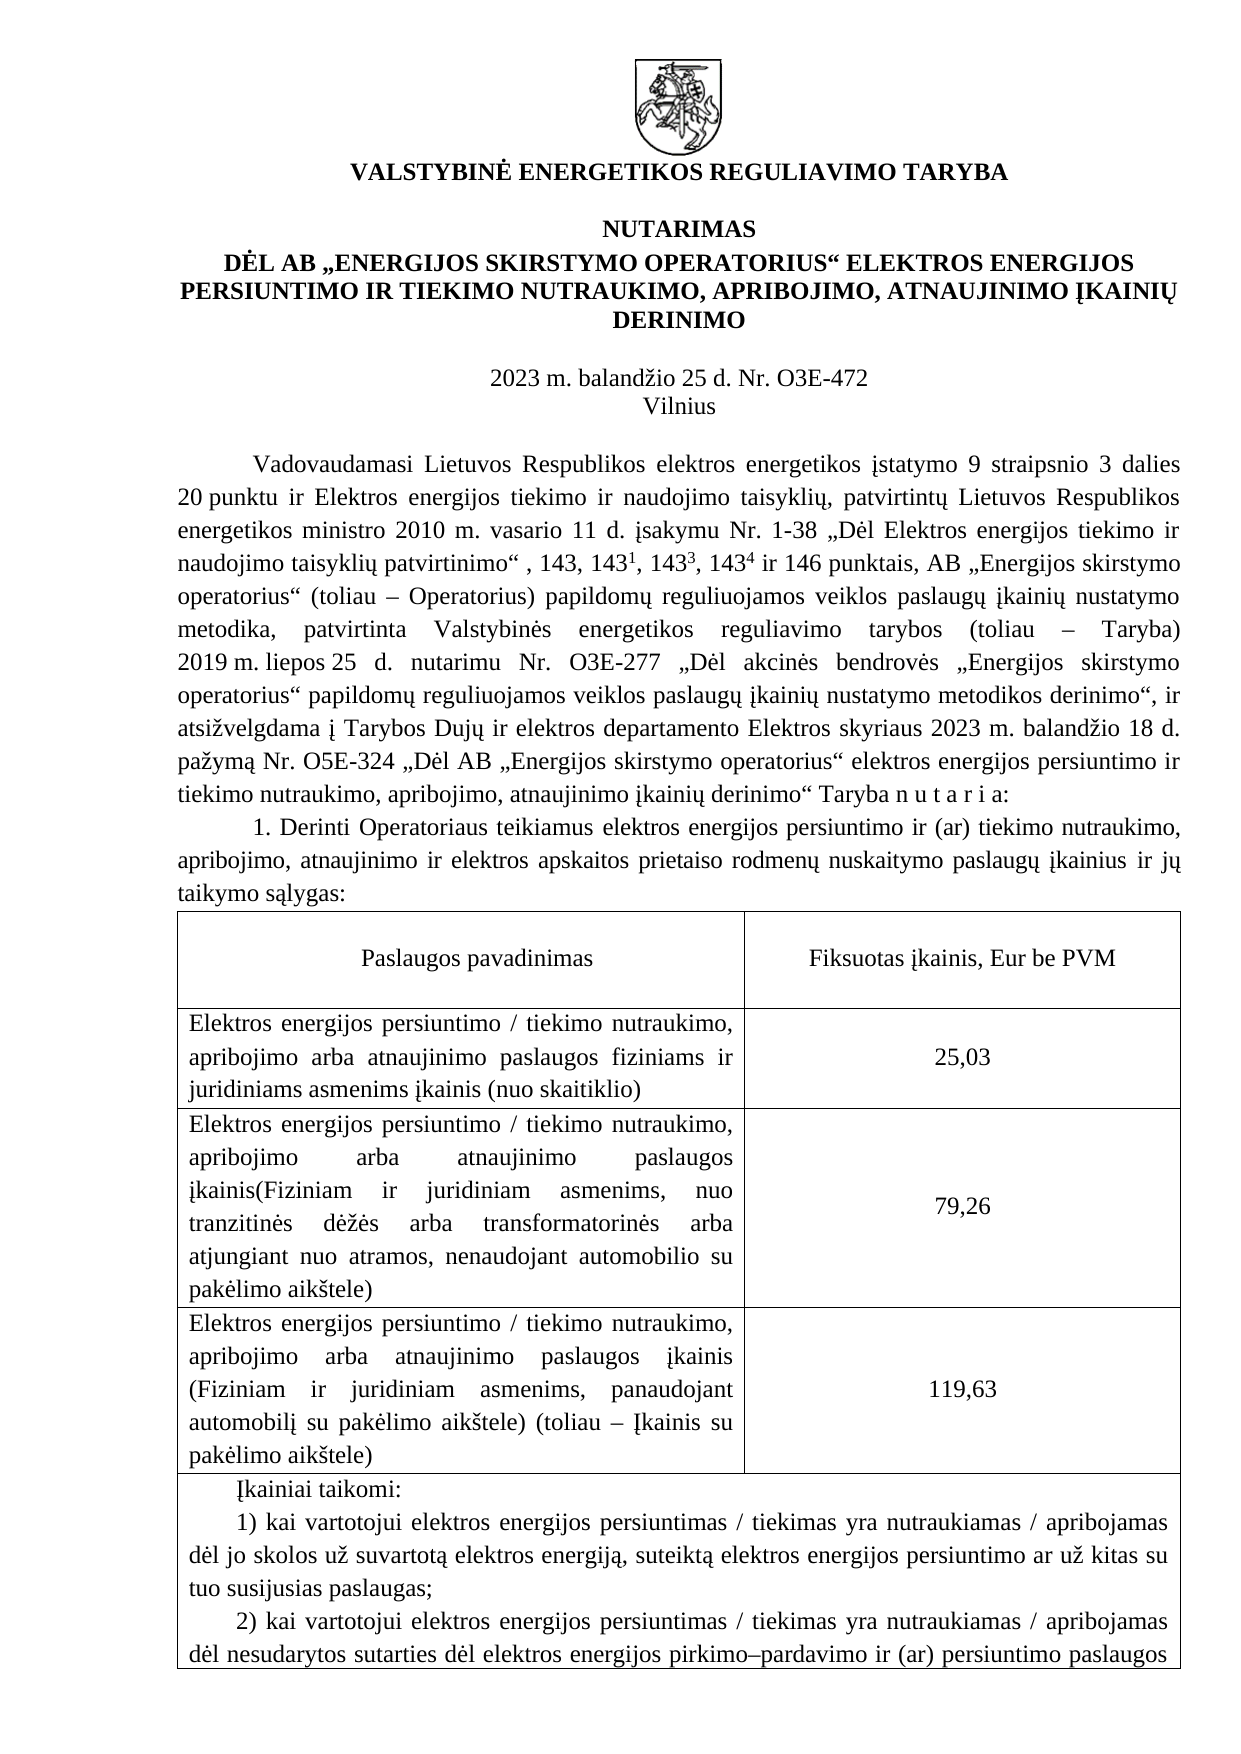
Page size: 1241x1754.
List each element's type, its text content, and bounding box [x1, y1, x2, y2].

text Valstybinė energetikos reguliavimo taryba [177, 157, 1181, 186]
table_cell Elektros energijos persiuntimo / tiekimo nutraukimo, apribojimo arba atnaujinimo paslaugos įkainis (Fiziniam ir juridiniam asmenims, panaudojant automobilį su pakėlimo aikštele) (toliau ‒ Įkainis su pakėlimo aikštele) [178, 1308, 744, 1473]
text 1. Derinti Operatoriaus teikiamus elektros energijos persiuntimo ir (ar) tiekimo nutraukimo, apribojimo, atnaujinimo ir elektros apskaitos prietaiso rodmenų nuskaitymo paslaugų įkainius ir jų taikymo sąlygas: [177, 812, 1181, 907]
table_cell 25,03 [745, 1009, 1180, 1108]
table_header Paslaugos pavadinimas [178, 912, 744, 1007]
table_cell 79,26 [745, 1109, 1180, 1307]
table_cell Įkainiai taikomi: 1) kai vartotojui elektros energijos persiuntimas / tiekimas yra nutraukiamas / apribojamas dėl jo skolos už suvartotą elektros energiją, suteiktą elektros energijos persiuntimo ar už kitas su tuo susijusias paslaugas; 2) kai vartotojui elektros energijos persiuntimas / tiekimas yra nutraukiamas / apribojamas dėl nesudarytos sutarties dėl elektros energijos pirkimo‒pardavimo ir (ar) persiuntimo paslaugos [178, 1474, 1180, 1668]
table_cell 119,63 [745, 1308, 1180, 1473]
text NUTARIMAS [177, 214, 1181, 243]
table_header Fiksuotas įkainis, Eur be PVM [745, 912, 1180, 1007]
text Vadovaudamasi Lietuvos Respublikos elektros energetikos įstatymo 9 straipsnio 3 dalies 20 punktu ir Elektros energijos tiekimo ir naudojimo taisyklių, patvirtintų Lietuvos Respublikos energetikos ministro 2010 m. vasario 11 d. įsakymu Nr. 1-38 „Dėl Elektros energijos tiekimo ir naudojimo taisyklių patvirtinimo“ , 143, 1431, 1433, 1434 ir 146 punktais, AB „Energijos skirstymo operatorius“ (toliau – Operatorius) papildomų reguliuojamos veiklos paslaugų įkainių nustatymo metodika, patvirtinta Valstybinės energetikos reguliavimo tarybos (toliau – Taryba) 2019 m. liepos 25 d. nutarimu Nr. O3E-277 „Dėl akcinės bendrovės „Energijos skirstymo operatorius“ papildomų reguliuojamos veiklos paslaugų įkainių nustatymo metodikos derinimo“, ir atsižvelgdama į Tarybos Dujų ir elektros departamento Elektros skyriaus 2023 m. balandžio 18 d. pažymą Nr. O5E-324 „Dėl AB „Energijos skirstymo operatorius“ elektros energijos persiuntimo ir tiekimo nutraukimo, apribojimo, atnaujinimo įkainių derinimo“ Taryba n u t a r i a: [177, 449, 1181, 808]
text Vilnius [177, 391, 1181, 420]
table_cell Elektros energijos persiuntimo / tiekimo nutraukimo, apribojimo arba atnaujinimo paslaugos fiziniams ir juridiniams asmenims įkainis (nuo skaitiklio) [178, 1009, 744, 1108]
text Dėl AB „energijos skirstymo operatorius“ ELEKTROS ENERGIJOS PERSIUNTIMO IR TIEKIMO NUTRAUKIMO, APRIBOJIMO, ATNAUJINIMO ĮKAINIŲ DERINIMO [177, 248, 1181, 334]
text 2023 m. balandžio 25 d. Nr. O3E-472 [177, 363, 1181, 391]
table_cell Elektros energijos persiuntimo / tiekimo nutraukimo, apribojimo arba atnaujinimo paslaugos įkainis(Fiziniam ir juridiniam asmenims, nuo tranzitinės dėžės arba transformatorinės arba atjungiant nuo atramos, nenaudojant automobilio su pakėlimo aikštele) [178, 1109, 744, 1307]
